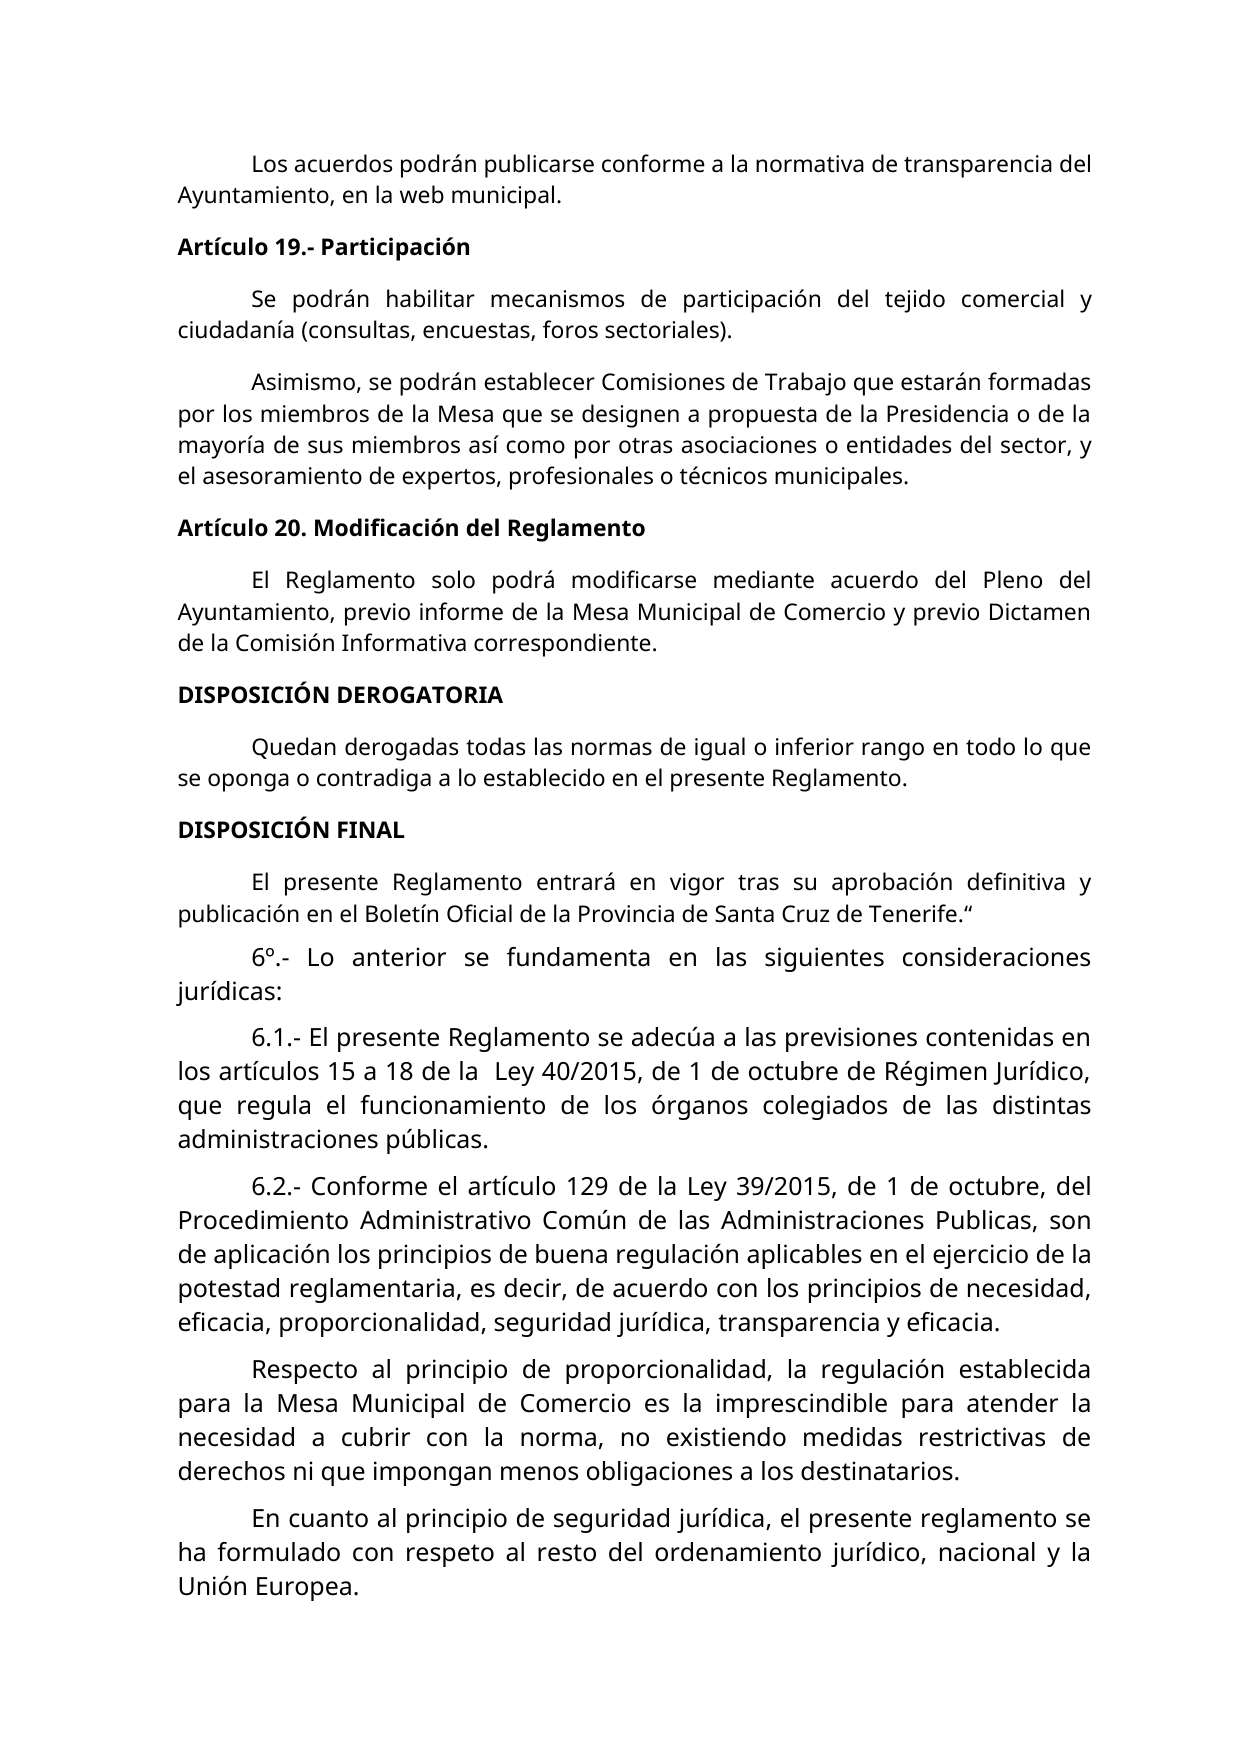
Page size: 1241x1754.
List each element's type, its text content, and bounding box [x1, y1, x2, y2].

text El Reglamento solo podrá modificarse mediante acuerdo del Pleno del Ayuntamiento, previo informe de la Mesa Municipal de Comercio y previo Dictamen de la Comisión Informativa correspondiente. [177, 564, 1093, 658]
subtitle Quedan derogadas todas las normas de igual o inferior rango en todo lo que se oponga o contradiga a lo establecido en el presente Reglamento. [177, 731, 1093, 793]
text Asimismo, se podrán establecer Comisiones de Trabajo que estarán formadas por los miembros de la Mesa que se designen a propuesta de la Presidencia o de la mayoría de sus miembros así como por otras asociaciones o entidades del sector, y el asesoramiento de expertos, profesionales o técnicos municipales. [177, 366, 1093, 491]
text El presente Reglamento entrará en vigor tras su aprobación definitiva y publicación en el Boletín Oficial de la Provincia de Santa Cruz de Tenerife.“ [177, 866, 1093, 929]
text 6º.- Lo anterior se fundamenta en las siguientes consideraciones jurídicas: [177, 939, 1093, 1007]
text Los acuerdos podrán publicarse conforme a la normativa de transparencia del Ayuntamiento, en la web municipal. [177, 148, 1093, 210]
text Se podrán habilitar mecanismos de participación del tejido comercial y ciudadanía (consultas, encuestas, foros sectoriales). [177, 283, 1093, 346]
text Respecto al principio de proporcionalidad, la regulación establecida para la Mesa Municipal de Comercio es la imprescindible para atender la necesidad a cubrir con la norma, no existiendo medidas restrictivas de derechos ni que impongan menos obligaciones a los destinatarios. [177, 1351, 1093, 1488]
text En cuanto al principio de seguridad jurídica, el presente reglamento se ha formulado con respeto al resto del ordenamiento jurídico, nacional y la Unión Europea. [177, 1500, 1093, 1602]
subtitle DISPOSICIÓN FINAL [177, 814, 1093, 846]
subtitle DISPOSICIÓN DEROGATORIA [177, 679, 1093, 710]
text 6.1.- El presente Reglamento se adecúa a las previsiones contenidas en los artículos 15 a 18 de la Ley 40/2015, de 1 de octubre de Régimen Jurídico, que regula el funcionamiento de los órganos colegiados de las distintas administraciones públicas. [177, 1020, 1093, 1156]
subtitle Artículo 19.- Participación [177, 231, 1093, 262]
text 6.2.- Conforme el artículo 129 de la Ley 39/2015, de 1 de octubre, del Procedimiento Administrativo Común de las Administraciones Publicas, son de aplicación los principios de buena regulación aplicables en el ejercicio de la potestad reglamentaria, es decir, de acuerdo con los principios de necesidad, eficacia, proporcionalidad, seguridad jurídica, transparencia y eficacia. [177, 1169, 1093, 1339]
subtitle Artículo 20. Modificación del Reglamento [177, 512, 1093, 543]
